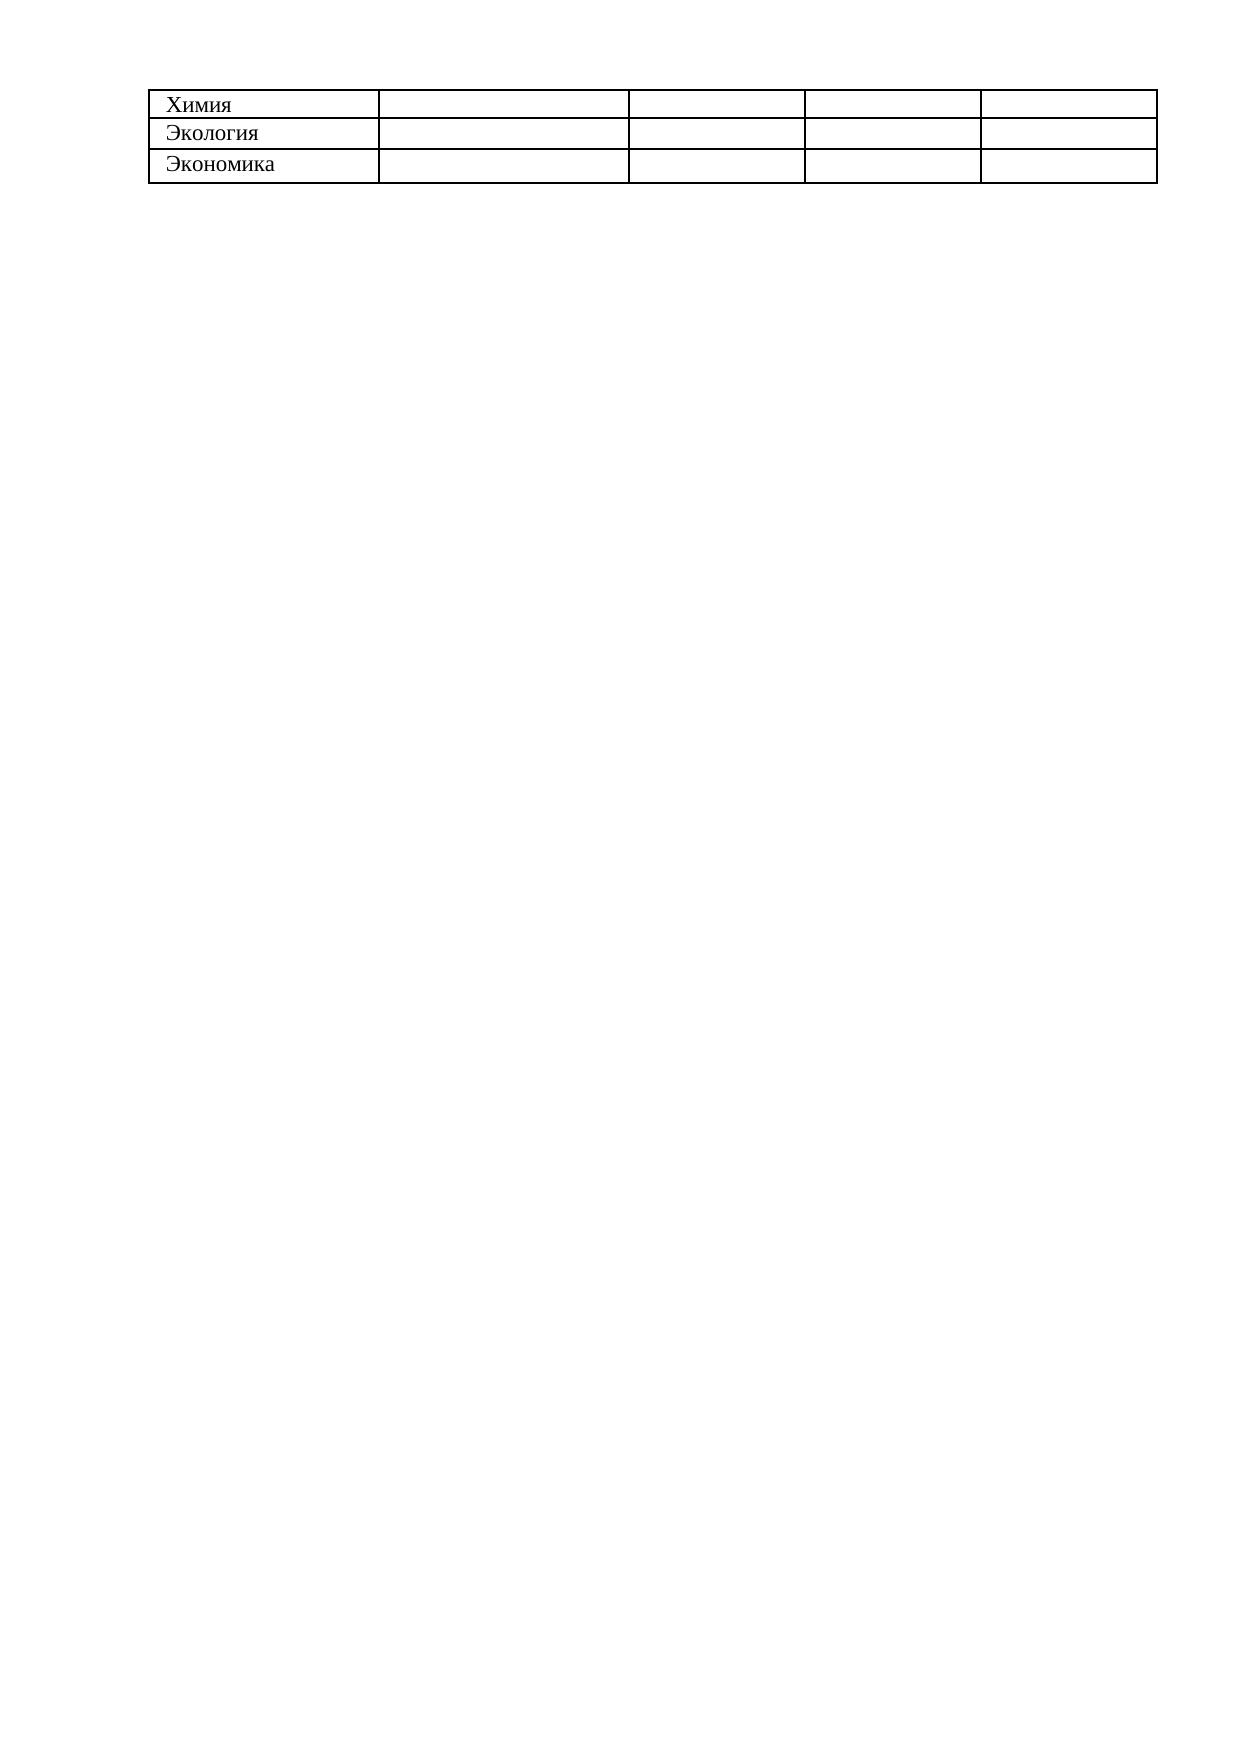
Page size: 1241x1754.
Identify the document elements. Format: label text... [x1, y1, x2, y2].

table_cell [630, 119, 804, 148]
table_cell [982, 119, 1156, 148]
table_cell Химия [150, 91, 378, 117]
table_cell [380, 150, 628, 182]
table_cell [380, 119, 628, 148]
table_cell [806, 119, 980, 148]
table_cell Экономика [150, 150, 378, 182]
table_cell [806, 91, 980, 117]
table_cell [982, 91, 1156, 117]
table_cell [982, 150, 1156, 182]
table_cell [380, 91, 628, 117]
table_cell [630, 91, 804, 117]
table_cell [806, 150, 980, 182]
table_cell [630, 150, 804, 182]
table_cell Экология [150, 119, 378, 148]
